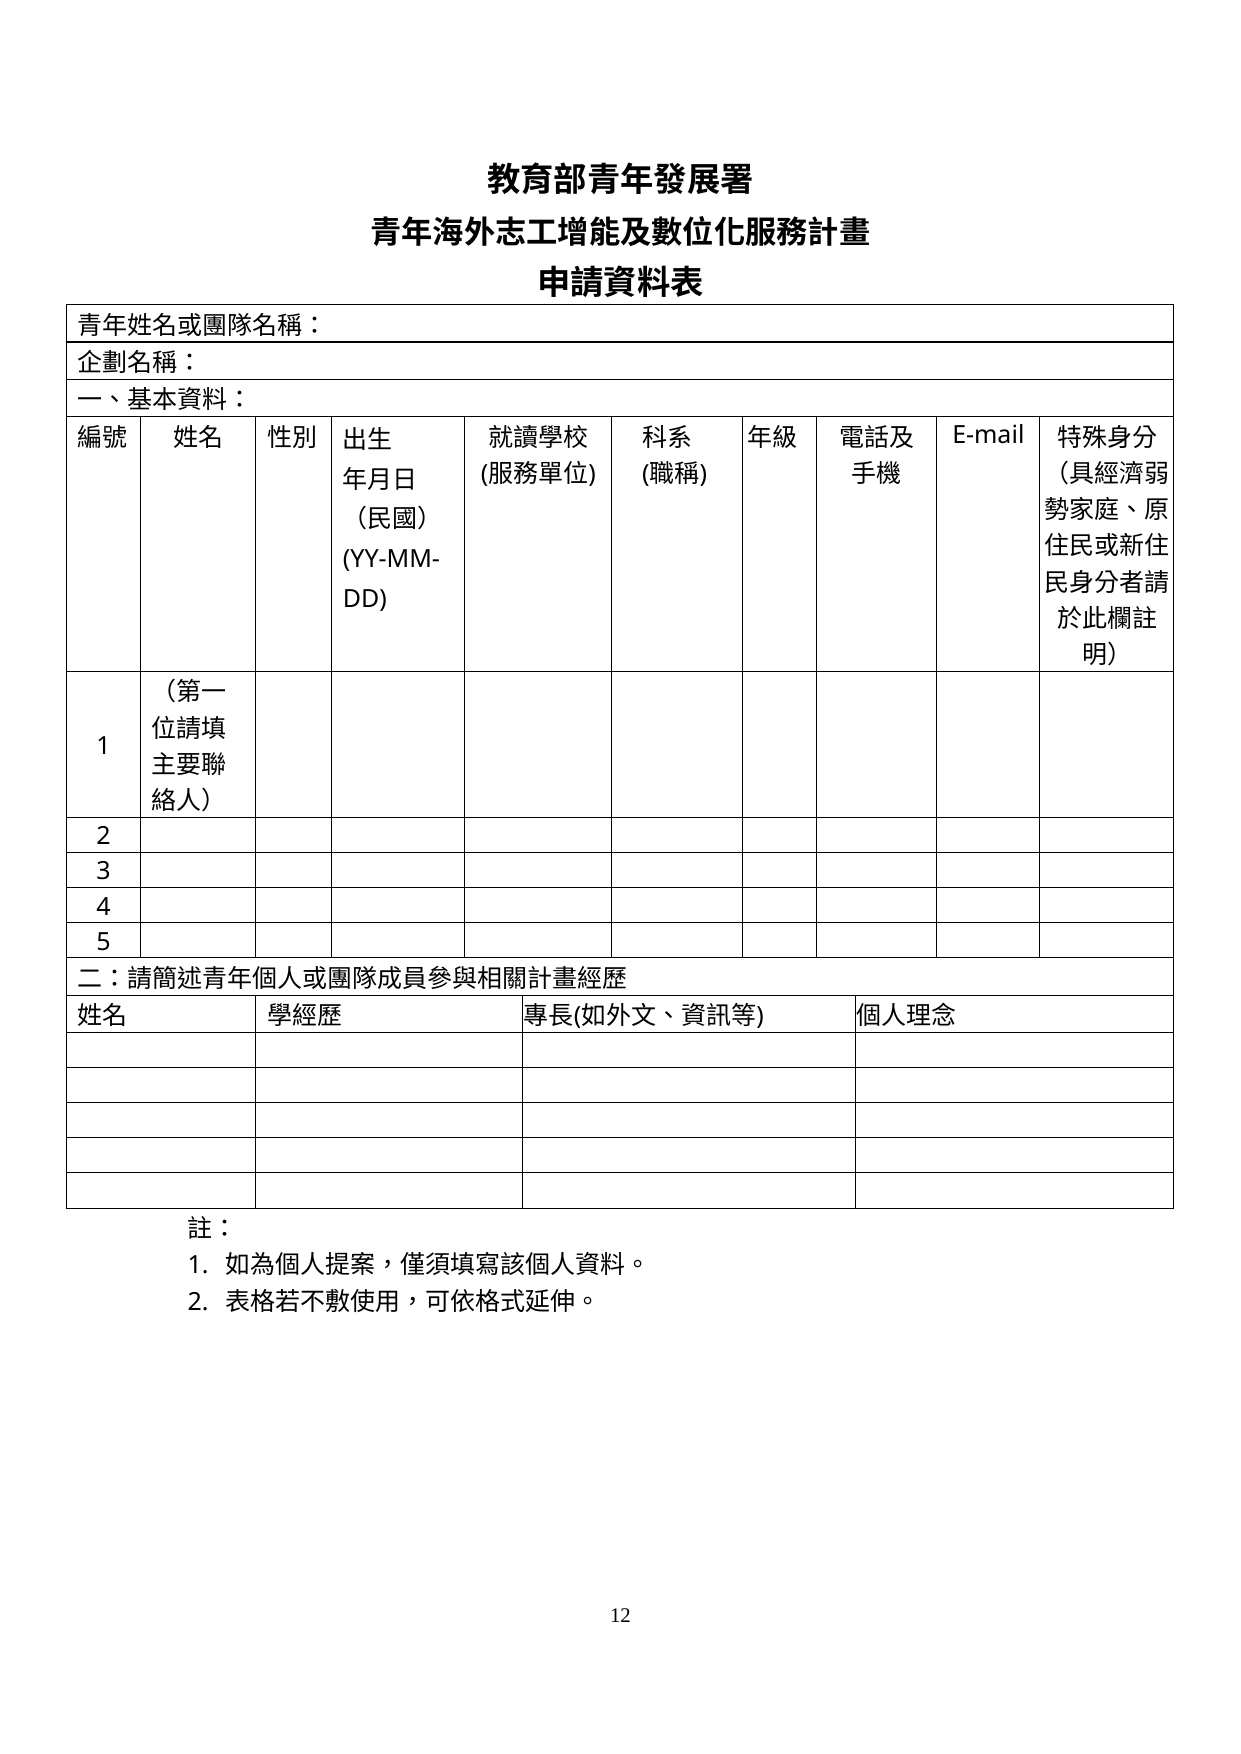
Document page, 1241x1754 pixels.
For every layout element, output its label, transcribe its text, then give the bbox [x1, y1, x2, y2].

table_cell [67, 1138, 255, 1172]
table_cell [612, 923, 742, 957]
list 表格若不敷使用，可依格式延伸。 [187, 1281, 1053, 1317]
table_cell [817, 672, 936, 817]
table_cell 二：請簡述青年個人或團隊成員參與相關計畫經歷 [67, 958, 1173, 994]
table_cell [1040, 853, 1173, 887]
table_cell [465, 818, 611, 852]
table_cell 企劃名稱： [67, 343, 1173, 379]
table_cell [67, 1173, 255, 1207]
table_cell [817, 923, 936, 957]
table_cell 2 [67, 818, 140, 852]
table_cell [1040, 923, 1173, 957]
table_cell [856, 1173, 1173, 1207]
table_header 青年姓名或團隊名稱： [67, 305, 1173, 341]
table_cell [465, 853, 611, 887]
table_cell [67, 1068, 255, 1102]
table_cell [612, 853, 742, 887]
table_cell [612, 672, 742, 817]
table_cell [856, 1068, 1173, 1102]
table_cell 姓名 [67, 996, 255, 1032]
text 申請資料表 [187, 254, 1053, 304]
table_cell [256, 1138, 522, 1172]
table_cell 專長(如外文、資訊等) [523, 996, 855, 1032]
table_cell 特殊身分（具經濟弱勢家庭、原住民或新住民身分者請於此欄註明） [1040, 417, 1173, 671]
table_cell E-mail [937, 417, 1039, 671]
table_cell [1040, 888, 1173, 922]
table_cell [856, 1103, 1173, 1137]
table_cell 一、基本資料： [67, 380, 1173, 416]
table_cell [1040, 672, 1173, 817]
table_cell [1040, 818, 1173, 852]
table_cell [465, 888, 611, 922]
table_cell [523, 1068, 855, 1102]
table_cell 4 [67, 888, 140, 922]
table_cell [612, 888, 742, 922]
table_cell [256, 853, 331, 887]
table_cell （第一位請填主要聯絡人） [141, 672, 255, 817]
table_cell 性別 [256, 417, 331, 671]
table_cell [937, 818, 1039, 852]
table_cell [141, 923, 255, 957]
table_cell 5 [67, 923, 140, 957]
table_cell [256, 1173, 522, 1207]
table_cell 1 [67, 672, 140, 817]
table_cell [256, 672, 331, 817]
table_cell [256, 923, 331, 957]
table_cell [67, 1103, 255, 1137]
table_cell [332, 923, 464, 957]
table_cell 編號 [67, 417, 140, 671]
table_cell [465, 923, 611, 957]
table_cell [141, 888, 255, 922]
text 註： [187, 1209, 1053, 1245]
table_cell [817, 818, 936, 852]
text 青年海外志工增能及數位化服務計畫 [187, 202, 1053, 254]
table_cell [256, 888, 331, 922]
table_cell [332, 888, 464, 922]
table_cell 電話及手機 [817, 417, 936, 671]
table_cell [743, 923, 816, 957]
table_cell [743, 853, 816, 887]
table_cell [256, 1103, 522, 1137]
table_cell 出生 年月日 （民國） (YY-MM-DD) [332, 417, 464, 671]
table_cell [817, 888, 936, 922]
text 教育部青年發展署 [187, 150, 1053, 202]
table_cell 個人理念 [856, 996, 1173, 1032]
table_cell [817, 853, 936, 887]
table_cell [67, 1033, 255, 1067]
table_cell [937, 888, 1039, 922]
table_cell [332, 853, 464, 887]
table_cell 就讀學校 (服務單位) [465, 417, 611, 671]
table_cell [523, 1103, 855, 1137]
table_cell [937, 672, 1039, 817]
table_cell 姓名 [141, 417, 255, 671]
table_cell [743, 888, 816, 922]
table_cell [743, 818, 816, 852]
table_cell [256, 1033, 522, 1067]
table_cell [856, 1033, 1173, 1067]
table_cell [141, 853, 255, 887]
table_cell 3 [67, 853, 140, 887]
table_cell [612, 818, 742, 852]
table_cell [256, 818, 331, 852]
table_cell [465, 672, 611, 817]
table_cell [523, 1138, 855, 1172]
table_cell [523, 1033, 855, 1067]
table_cell [332, 672, 464, 817]
table_cell 年級 [743, 417, 816, 671]
table_cell [937, 853, 1039, 887]
table_cell 科系 (職稱) [612, 417, 742, 671]
table_cell [856, 1138, 1173, 1172]
table_cell [332, 818, 464, 852]
table_cell [141, 818, 255, 852]
list 如為個人提案，僅須填寫該個人資料。 [187, 1245, 1053, 1281]
table_cell 學經歷 [256, 996, 522, 1032]
table_cell [523, 1173, 855, 1207]
table_cell [937, 923, 1039, 957]
table_cell [743, 672, 816, 817]
table_cell [256, 1068, 522, 1102]
